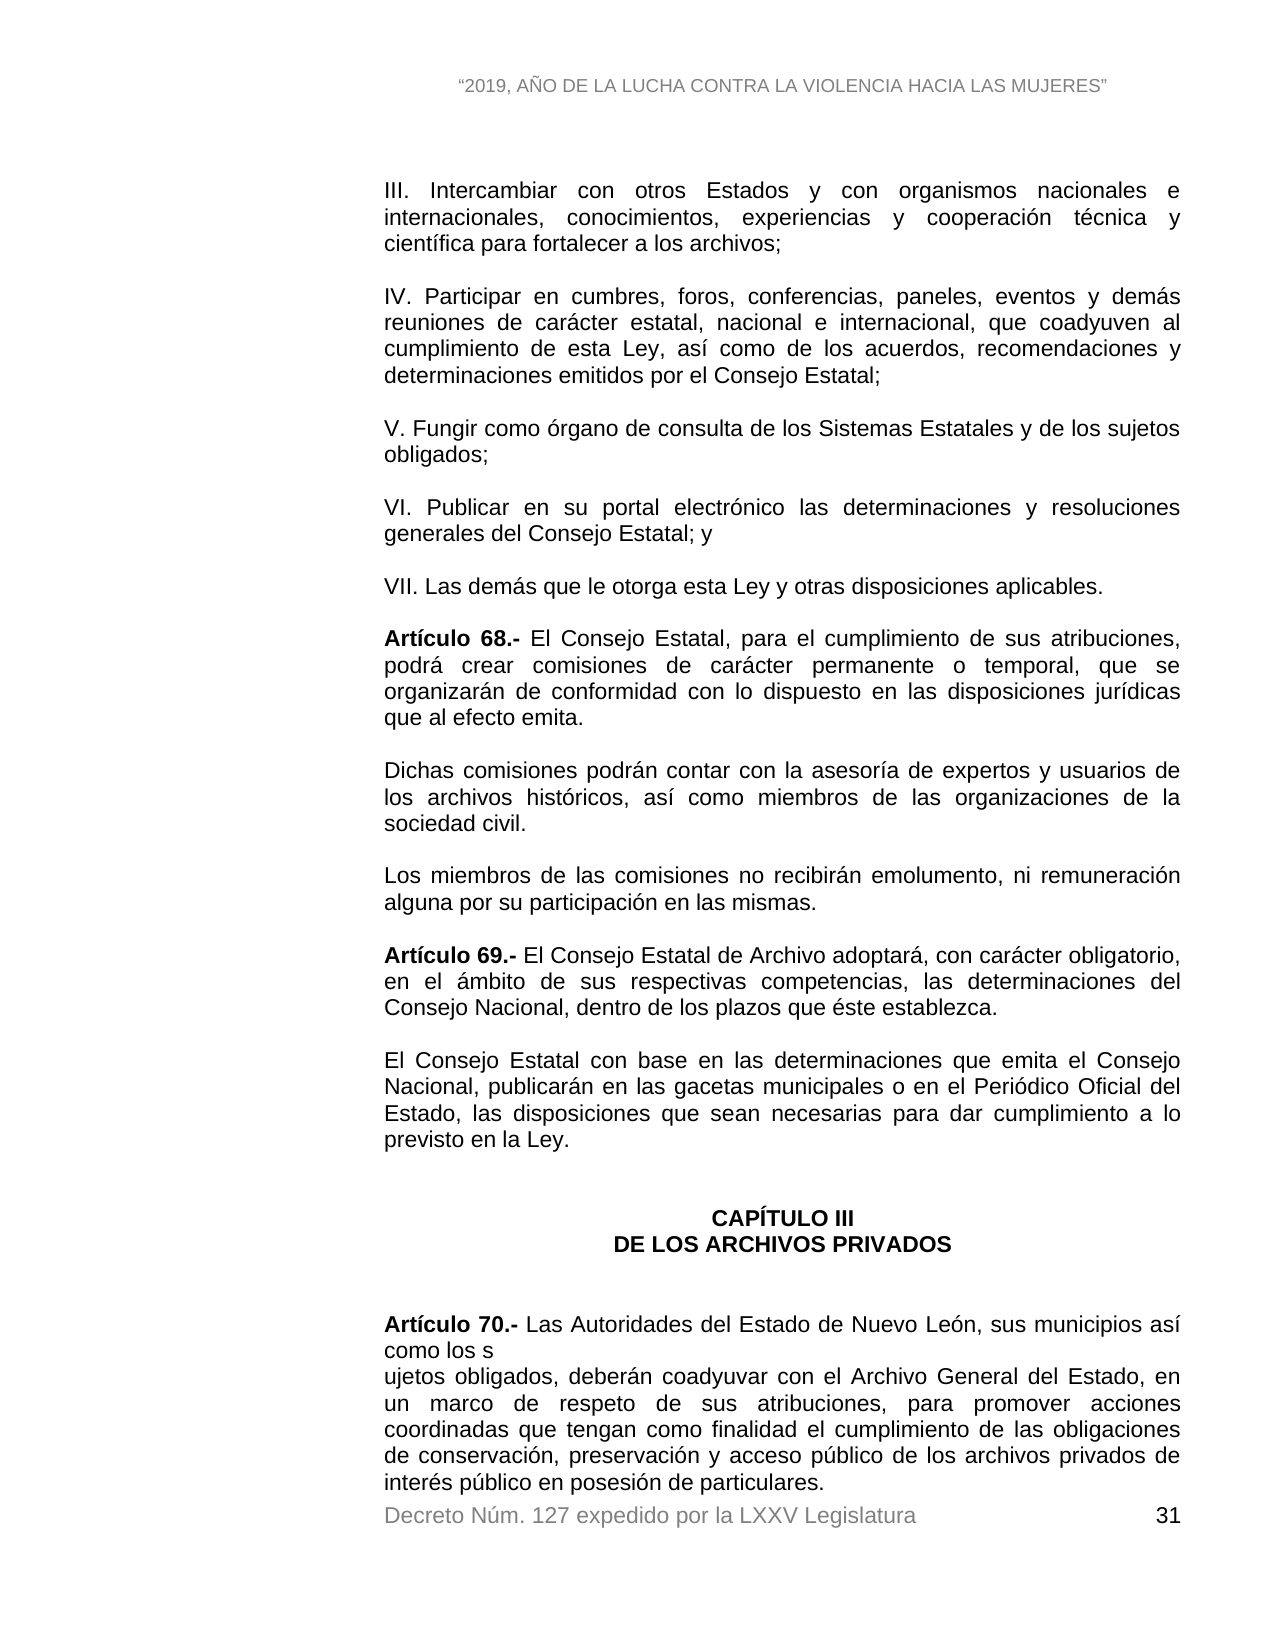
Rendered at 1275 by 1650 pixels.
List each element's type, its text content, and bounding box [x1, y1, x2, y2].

text III. Intercambiar con otros Estados y con organismos nacionales e internacionales, conocimientos, experiencias y cooperación técnica y científica para fortalecer a los archivos; [384, 177, 1181, 256]
text Dichas comisiones podrán contar con la asesoría de expertos y usuarios de los archivos históricos, así como miembros de las organizaciones de la sociedad civil. [384, 757, 1181, 836]
text Los miembros de las comisiones no recibirán emolumento, ni remuneración alguna por su participación en las mismas. [384, 862, 1181, 915]
text V. Fungir como órgano de consulta de los Sistemas Estatales y de los sujetos obligados; [384, 414, 1181, 467]
text IV. Participar en cumbres, foros, conferencias, paneles, eventos y demás reuniones de carácter estatal, nacional e internacional, que coadyuven al cumplimiento de esta Ley, así como de los acuerdos, recomendaciones y determinaciones emitidos por el Consejo Estatal; [384, 283, 1181, 388]
text VI. Publicar en su portal electrónico las determinaciones y resoluciones generales del Consejo Estatal; y [384, 493, 1181, 546]
text DE LOS ARCHIVOS PRIVADOS [384, 1231, 1181, 1258]
text Artículo 68.- El Consejo Estatal, para el cumplimiento de sus atribuciones, podrá crear comisiones de carácter permanente o temporal, que se organizarán de conformidad con lo dispuesto en las disposiciones jurídicas que al efecto emita. [384, 625, 1181, 731]
text Artículo 70.- Las Autoridades del Estado de Nuevo León, sus municipios así como los s [384, 1311, 1181, 1363]
text ujetos obligados, deberán coadyuvar con el Archivo General del Estado, en un marco de respeto de sus atribuciones, para promover acciones coordinadas que tengan como finalidad el cumplimiento de las obligaciones de conservación, preservación y acceso público de los archivos privados de interés público en posesión de particulares. [384, 1363, 1181, 1495]
text Artículo 69.- El Consejo Estatal de Archivo adoptará, con carácter obligatorio, en el ámbito de sus respectivas competencias, las determinaciones del Consejo Nacional, dentro de los plazos que éste establezca. [384, 942, 1181, 1021]
text CAPÍTULO III [384, 1205, 1181, 1231]
text VII. Las demás que le otorga esta Ley y otras disposiciones aplicables. [384, 573, 1181, 599]
text El Consejo Estatal con base en las determinaciones que emita el Consejo Nacional, publicarán en las gacetas municipales o en el Periódico Oficial del Estado, las disposiciones que sean necesarias para dar cumplimiento a lo previsto en la Ley. [384, 1047, 1181, 1152]
